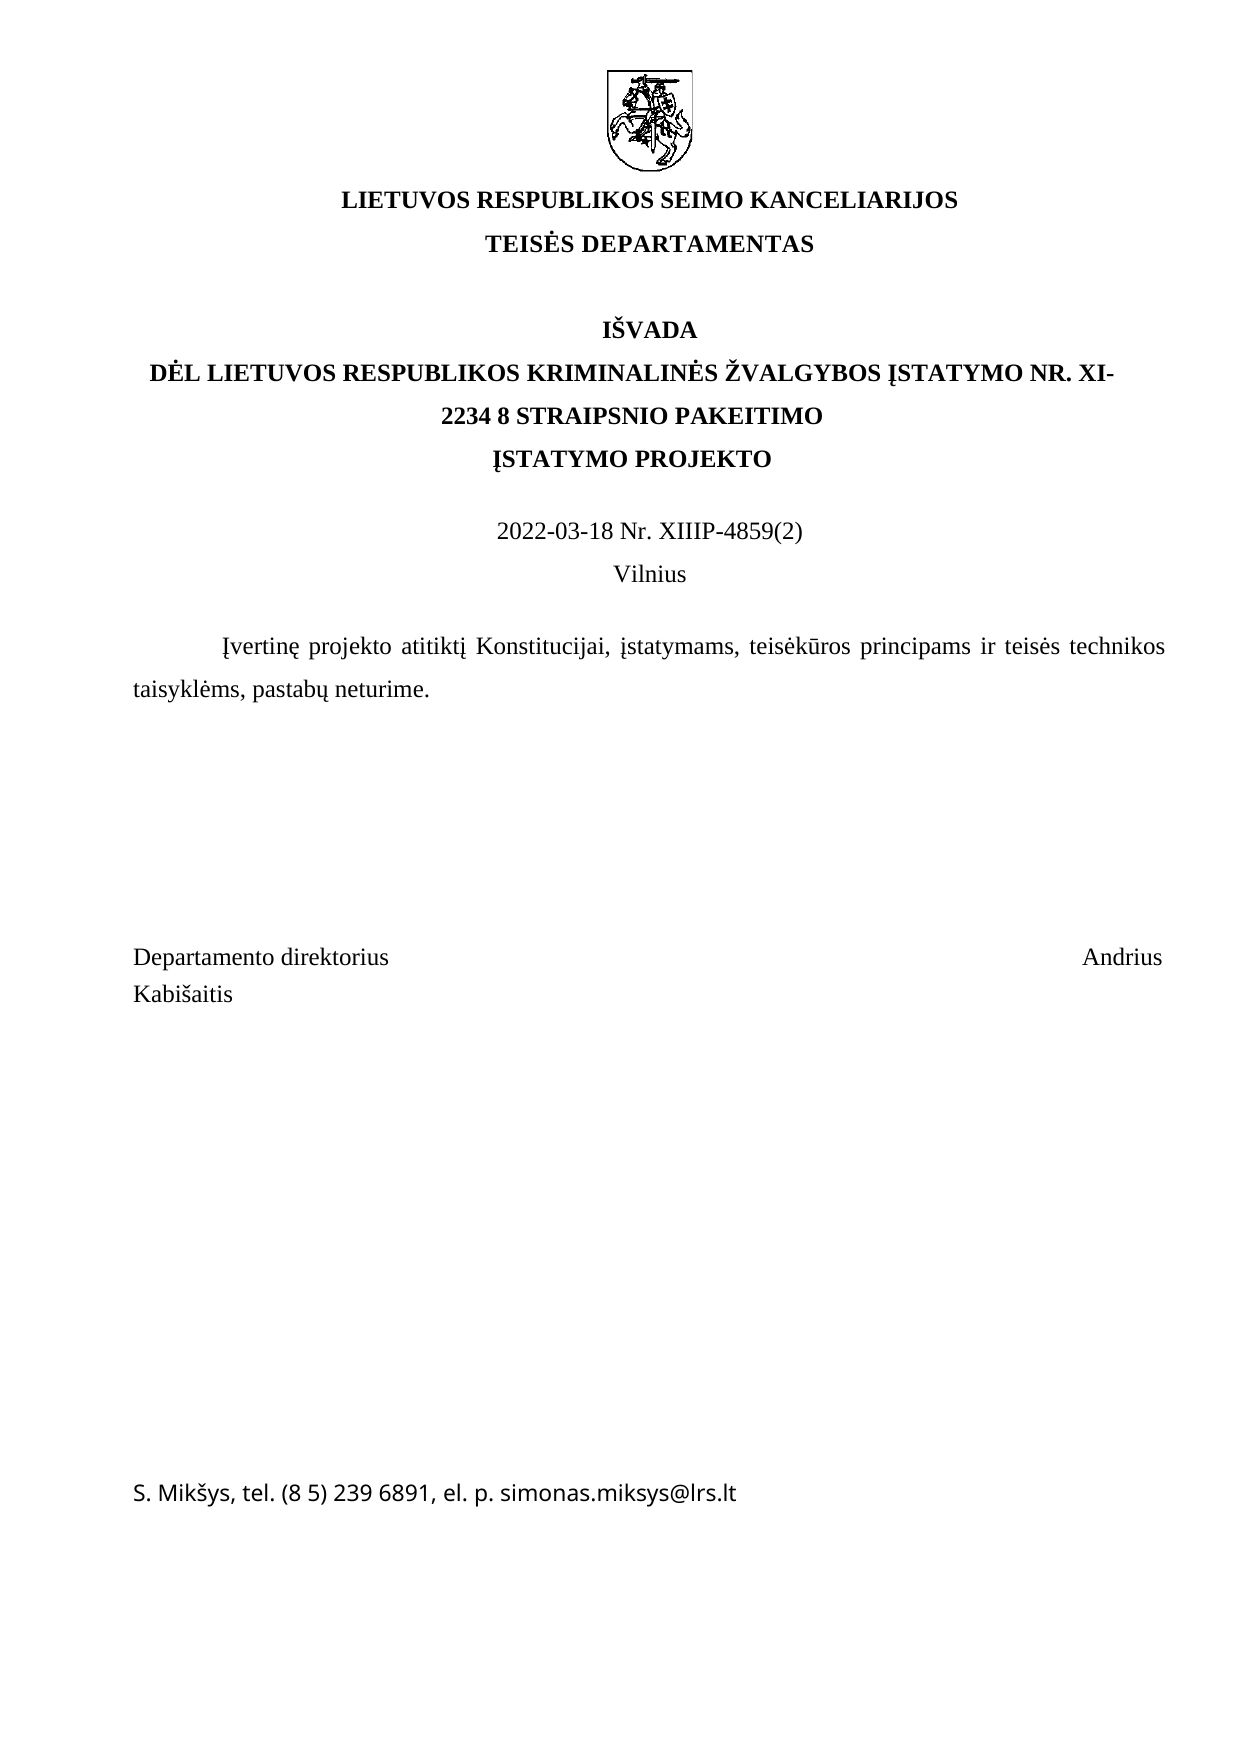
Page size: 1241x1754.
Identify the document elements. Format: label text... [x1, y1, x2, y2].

text DĖL LIETUVOS RESPUBLIKOS KRIMINALINĖS ŽVALGYBOS ĮSTATYMO NR. XI-2234 8 STRAIPSNIO PAKEITIMO [133, 358, 1131, 430]
text Departamento direktorius Andrius Kabišaitis [133, 933, 1162, 1008]
text ĮSTATYMO PROJEKTO [133, 444, 1131, 473]
text Įvertinę projekto atitiktį Konstitucijai, įstatymams, teisėkūros principams ir teisės technikos taisyklėms, pastabų neturime. [133, 631, 1167, 703]
text IŠVADA [133, 315, 1167, 344]
text TEISĖS DEPARTAMENTAS [133, 229, 1167, 257]
text S. Mikšys, tel. (8 5) 239 6891, el. p. simonas.miksys@lrs.lt [133, 1477, 1167, 1508]
text Vilnius [133, 559, 1167, 588]
text LIETUVOS RESPUBLIKOS SEIMO KANCELIARIJOS [133, 186, 1167, 214]
text 2022-03-18 Nr. XIIIP-4859(2) [133, 516, 1167, 545]
